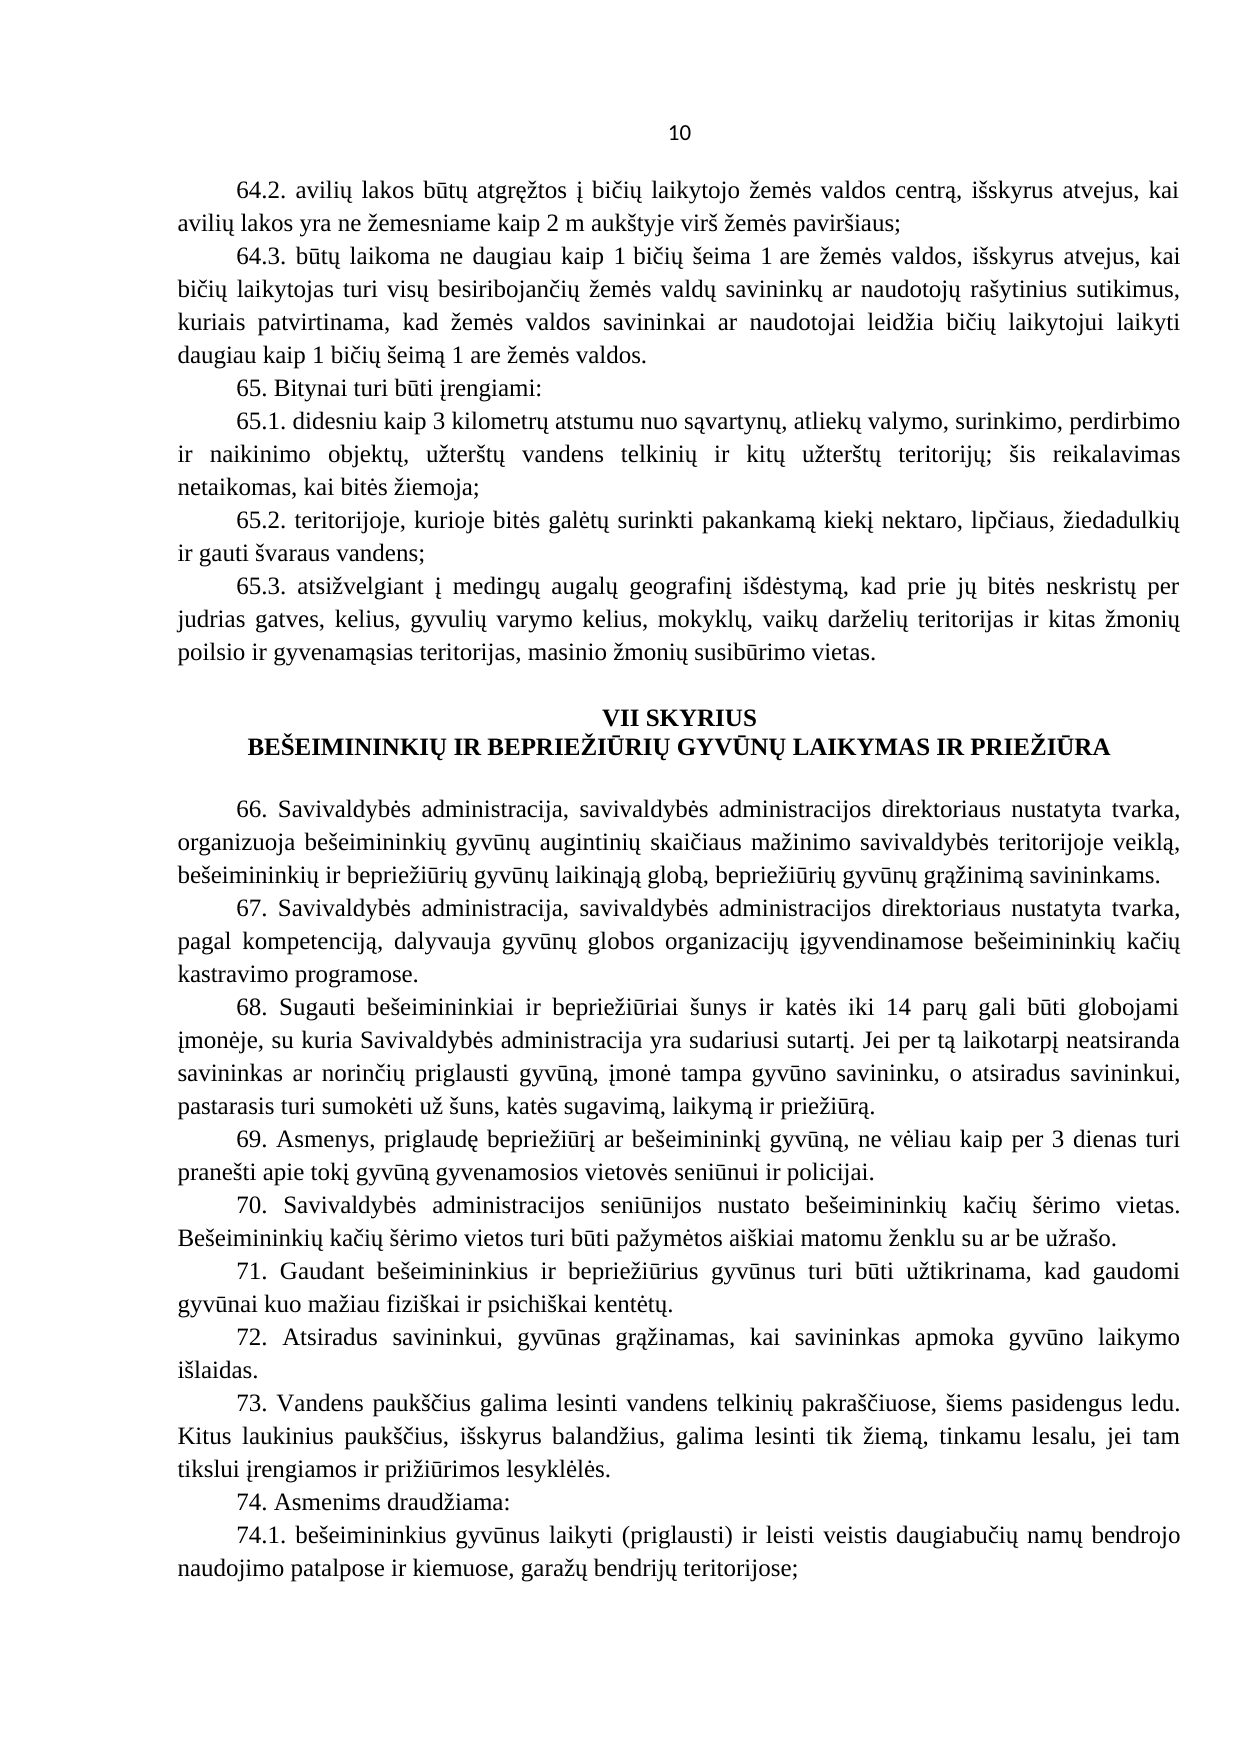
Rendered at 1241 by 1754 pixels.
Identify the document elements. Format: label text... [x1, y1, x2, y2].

text 73. Vandens paukščius galima lesinti vandens telkinių pakraščiuose, šiems pasidengus ledu. Kitus laukinius paukščius, išskyrus balandžius, galima lesinti tik žiemą, tinkamu lesalu, jei tam tikslui įrengiamos ir prižiūrimos lesyklėlės. [177, 1388, 1181, 1483]
text 64.3. būtų laikoma ne daugiau kaip 1 bičių šeima 1 are žemės valdos, išskyrus atvejus, kai bičių laikytojas turi visų besiribojančių žemės valdų savininkų ar naudotojų rašytinius sutikimus, kuriais patvirtinama, kad žemės valdos savininkai ar naudotojai leidžia bičių laikytojui laikyti daugiau kaip 1 bičių šeimą 1 are žemės valdos. [177, 241, 1181, 369]
text 67. Savivaldybės administracija, savivaldybės administracijos direktoriaus nustatyta tvarka, pagal kompetenciją, dalyvauja gyvūnų globos organizacijų įgyvendinamose bešeimininkių kačių kastravimo programose. [177, 893, 1181, 988]
text 66. Savivaldybės administracija, savivaldybės administracijos direktoriaus nustatyta tvarka, organizuoja bešeimininkių gyvūnų augintinių skaičiaus mažinimo savivaldybės teritorijoje veiklą, bešeimininkių ir bepriežiūrių gyvūnų laikinąją globą, bepriežiūrių gyvūnų grąžinimą savininkams. [177, 794, 1181, 888]
text 65.3. atsižvelgiant į medingų augalų geografinį išdėstymą, kad prie jų bitės neskristų per judrias gatves, kelius, gyvulių varymo kelius, mokyklų, vaikų darželių teritorijas ir kitas žmonių poilsio ir gyvenamąsias teritorijas, masinio žmonių susibūrimo vietas. [177, 571, 1181, 666]
text 70. Savivaldybės administracijos seniūnijos nustato bešeimininkių kačių šėrimo vietas. Bešeimininkių kačių šėrimo vietos turi būti pažymėtos aiškiai matomu ženklu su ar be užrašo. [177, 1190, 1181, 1252]
text 64.2. avilių lakos būtų atgręžtos į bičių laikytojo žemės valdos centrą, išskyrus atvejus, kai avilių lakos yra ne žemesniame kaip 2 m aukštyje virš žemės paviršiaus; [177, 175, 1181, 237]
text 69. Asmenys, priglaudę bepriežiūrį ar bešeimininkį gyvūną, ne vėliau kaip per 3 dienas turi pranešti apie tokį gyvūną gyvenamosios vietovės seniūnui ir policijai. [177, 1124, 1181, 1186]
text 65.2. teritorijoje, kurioje bitės galėtų surinkti pakankamą kiekį nektaro, lipčiaus, žiedadulkių ir gauti švaraus vandens; [177, 505, 1181, 567]
text 74. Asmenims draudžiama: [177, 1487, 1181, 1516]
text 72. Atsiradus savininkui, gyvūnas grąžinamas, kai savininkas apmoka gyvūno laikymo išlaidas. [177, 1322, 1181, 1384]
text BEŠEIMININKIŲ IR BEPRIEŽIŪRIŲ GYVŪNŲ LAIKYMAS IR PRIEŽIŪRA [177, 732, 1181, 761]
text 65.1. didesniu kaip 3 kilometrų atstumu nuo sąvartynų, atliekų valymo, surinkimo, perdirbimo ir naikinimo objektų, užterštų vandens telkinių ir kitų užterštų teritorijų; šis reikalavimas netaikomas, kai bitės žiemoja; [177, 406, 1181, 501]
text 68. Sugauti bešeimininkiai ir bepriežiūriai šunys ir katės iki 14 parų gali būti globojami įmonėje, su kuria Savivaldybės administracija yra sudariusi sutartį. Jei per tą laikotarpį neatsiranda savininkas ar norinčių priglausti gyvūną, įmonė tampa gyvūno savininku, o atsiradus savininkui, pastarasis turi sumokėti už šuns, katės sugavimą, laikymą ir priežiūrą. [177, 992, 1181, 1120]
text 65. Bitynai turi būti įrengiami: [177, 373, 1181, 402]
text 71. Gaudant bešeimininkius ir bepriežiūrius gyvūnus turi būti užtikrinama, kad gaudomi gyvūnai kuo mažiau fiziškai ir psichiškai kentėtų. [177, 1256, 1181, 1318]
text 74.1. bešeimininkius gyvūnus laikyti (priglausti) ir leisti veistis daugiabučių namų bendrojo naudojimo patalpose ir kiemuose, garažų bendrijų teritorijose; [177, 1520, 1181, 1582]
text VII SKYRIUS [177, 703, 1181, 732]
